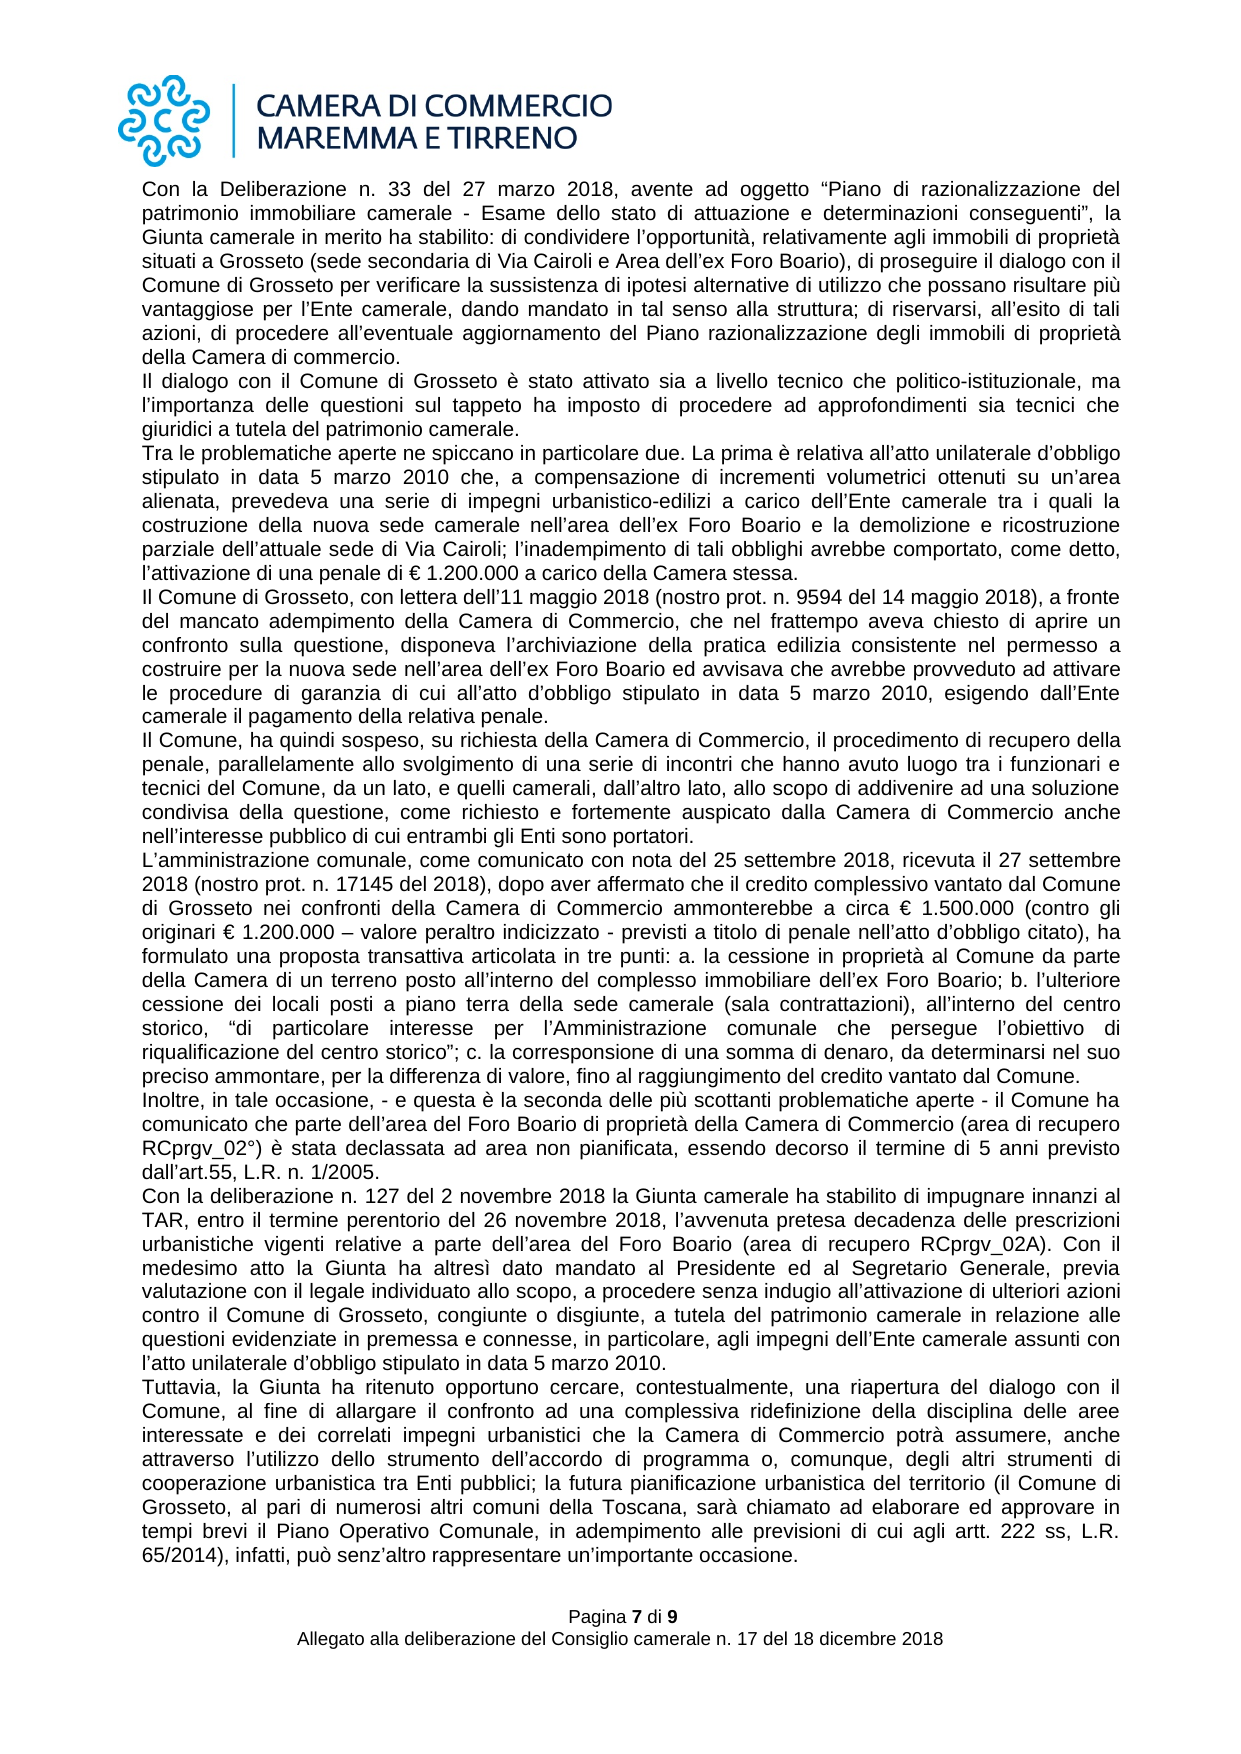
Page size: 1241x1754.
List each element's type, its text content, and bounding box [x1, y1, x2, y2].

text Tra le problematiche aperte ne spiccano in particolare due. La prima è relativa all’atto unilaterale d’obbligo stipulato in data 5 marzo 2010 che, a compensazione di incrementi volumetrici ottenuti su un’area alienata, prevedeva una serie di impegni urbanistico-edilizi a carico dell’Ente camerale tra i quali la costruzione della nuova sede camerale nell’area dell’ex Foro Boario e la demolizione e ricostruzione parziale dell’attuale sede di Via Cairoli; l’inadempimento di tali obblighi avrebbe comportato, come detto, l’attivazione di una penale di € 1.200.000 a carico della Camera stessa. [142, 441, 1122, 584]
text Con la Deliberazione n. 33 del 27 marzo 2018, avente ad oggetto “Piano di razionalizzazione del patrimonio immobiliare camerale - Esame dello stato di attuazione e determinazioni conseguenti”, la Giunta camerale in merito ha stabilito: di condividere l’opportunità, relativamente agli immobili di proprietà situati a Grosseto (sede secondaria di Via Cairoli e Area dell’ex Foro Boario), di proseguire il dialogo con il Comune di Grosseto per verificare la sussistenza di ipotesi alternative di utilizzo che possano risultare più vantaggiose per l’Ente camerale, dando mandato in tal senso alla struttura; di riservarsi, all’esito di tali azioni, di procedere all’eventuale aggiornamento del Piano razionalizzazione degli immobili di proprietà della Camera di commercio. [142, 177, 1122, 369]
text Inoltre, in tale occasione, - e questa è la seconda delle più scottanti problematiche aperte - il Comune ha comunicato che parte dell’area del Foro Boario di proprietà della Camera di Commercio (area di recupero RCprgv_02°) è stata declassata ad area non pianificata, essendo decorso il termine di 5 anni previsto dall’art.55, L.R. n. 1/2005. [142, 1088, 1122, 1183]
text L’amministrazione comunale, come comunicato con nota del 25 settembre 2018, ricevuta il 27 settembre 2018 (nostro prot. n. 17145 del 2018), dopo aver affermato che il credito complessivo vantato dal Comune di Grosseto nei confronti della Camera di Commercio ammonterebbe a circa € 1.500.000 (contro gli originari € 1.200.000 – valore peraltro indicizzato - previsti a titolo di penale nell’atto d’obbligo citato), ha formulato una proposta transattiva articolata in tre punti: a. la cessione in proprietà al Comune da parte della Camera di un terreno posto all’interno del complesso immobiliare dell’ex Foro Boario; b. l’ulteriore cessione dei locali posti a piano terra della sede camerale (sala contrattazioni), all’interno del centro storico, “di particolare interesse per l’Amministrazione comunale che persegue l’obiettivo di riqualificazione del centro storico”; c. la corresponsione di una somma di denaro, da determinarsi nel suo preciso ammontare, per la differenza di valore, fino al raggiungimento del credito vantato dal Comune. [142, 848, 1122, 1088]
text Il Comune di Grosseto, con lettera dell’11 maggio 2018 (nostro prot. n. 9594 del 14 maggio 2018), a fronte del mancato adempimento della Camera di Commercio, che nel frattempo aveva chiesto di aprire un confronto sulla questione, disponeva l’archiviazione della pratica edilizia consistente nel permesso a costruire per la nuova sede nell’area dell’ex Foro Boario ed avvisava che avrebbe provveduto ad attivare le procedure di garanzia di cui all’atto d’obbligo stipulato in data 5 marzo 2010, esigendo dall’Ente camerale il pagamento della relativa penale. [142, 584, 1122, 728]
text Tuttavia, la Giunta ha ritenuto opportuno cercare, contestualmente, una riapertura del dialogo con il Comune, al fine di allargare il confronto ad una complessiva ridefinizione della disciplina delle aree interessate e dei correlati impegni urbanistici che la Camera di Commercio potrà assumere, anche attraverso l’utilizzo dello strumento dell’accordo di programma o, comunque, degli altri strumenti di cooperazione urbanistica tra Enti pubblici; la futura pianificazione urbanistica del territorio (il Comune di Grosseto, al pari di numerosi altri comuni della Toscana, sarà chiamato ad elaborare ed approvare in tempi brevi il Piano Operativo Comunale, in adempimento alle previsioni di cui agli artt. 222 ss, L.R. 65/2014), infatti, può senz’altro rappresentare un’importante occasione. [142, 1375, 1122, 1567]
text Con la deliberazione n. 127 del 2 novembre 2018 la Giunta camerale ha stabilito di impugnare innanzi al TAR, entro il termine perentorio del 26 novembre 2018, l’avvenuta pretesa decadenza delle prescrizioni urbanistiche vigenti relative a parte dell’area del Foro Boario (area di recupero RCprgv_02A). Con il medesimo atto la Giunta ha altresì dato mandato al Presidente ed al Segretario Generale, previa valutazione con il legale individuato allo scopo, a procedere senza indugio all’attivazione di ulteriori azioni contro il Comune di Grosseto, congiunte o disgiunte, a tutela del patrimonio camerale in relazione alle questioni evidenziate in premessa e connesse, in particolare, agli impegni dell’Ente camerale assunti con l’atto unilaterale d’obbligo stipulato in data 5 marzo 2010. [142, 1183, 1122, 1375]
text Il Comune, ha quindi sospeso, su richiesta della Camera di Commercio, il procedimento di recupero della penale, parallelamente allo svolgimento di una serie di incontri che hanno avuto luogo tra i funzionari e tecnici del Comune, da un lato, e quelli camerali, dall’altro lato, allo scopo di addivenire ad una soluzione condivisa della questione, come richiesto e fortemente auspicato dalla Camera di Commercio anche nell’interesse pubblico di cui entrambi gli Enti sono portatori. [142, 728, 1122, 848]
text Il dialogo con il Comune di Grosseto è stato attivato sia a livello tecnico che politico-istituzionale, ma l’importanza delle questioni sul tappeto ha imposto di procedere ad approfondimenti sia tecnici che giuridici a tutela del patrimonio camerale. [142, 369, 1122, 441]
